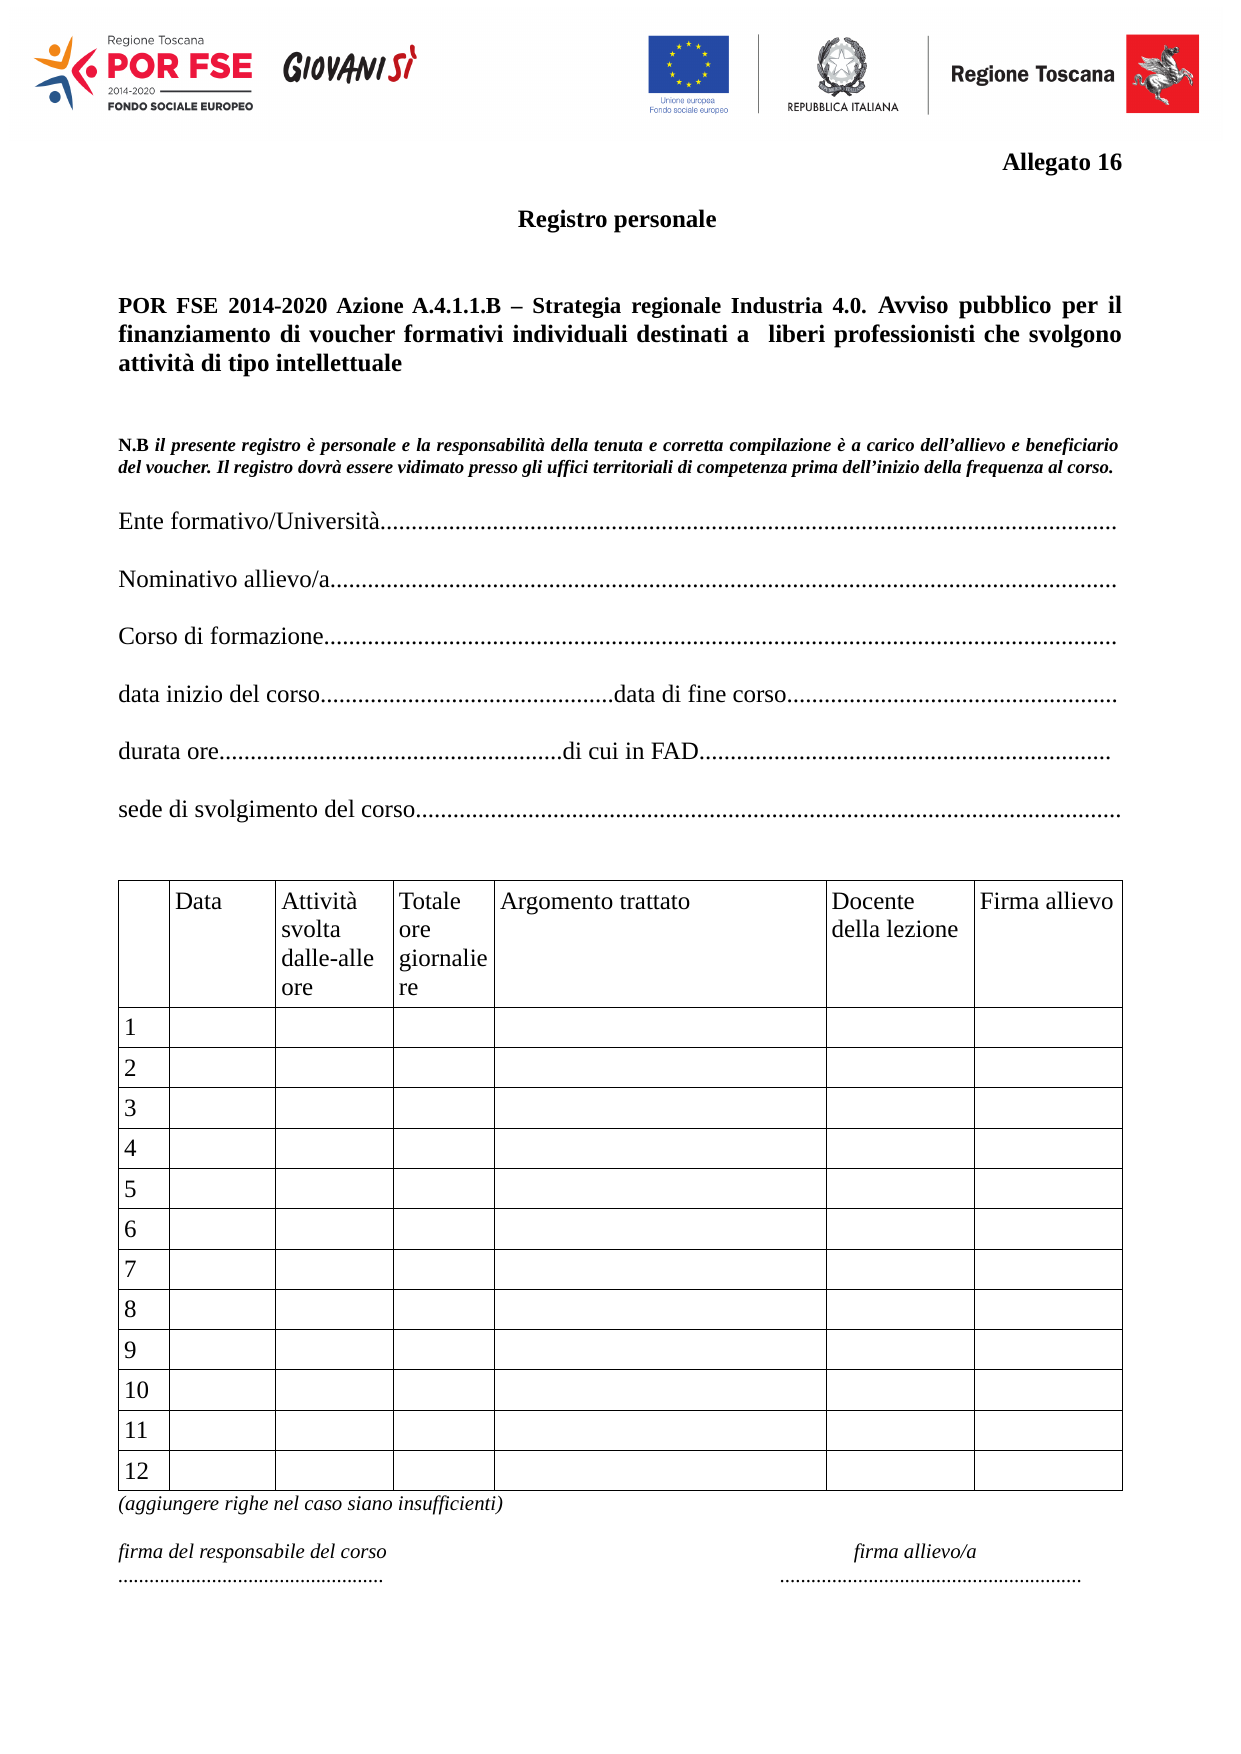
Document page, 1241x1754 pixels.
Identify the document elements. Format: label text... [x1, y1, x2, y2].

table_cell [827, 1129, 974, 1168]
table_cell 9 [119, 1330, 169, 1369]
table_cell [170, 1250, 275, 1289]
table_header Docente della lezione [827, 881, 974, 1007]
table_cell 5 [119, 1169, 169, 1208]
table_cell [276, 1209, 393, 1248]
table_cell [975, 1169, 1122, 1208]
table_cell [827, 1370, 974, 1410]
table_cell [495, 1411, 826, 1450]
table_cell [975, 1370, 1122, 1410]
table_cell [170, 1088, 275, 1127]
table_cell [827, 1209, 974, 1248]
table_cell [394, 1088, 494, 1127]
table_cell [170, 1370, 275, 1410]
text N.B il presente registro è personale e la responsabilità della tenuta e corretta compilazione è a carico dell’allievo e beneficiario del voucher. Il registro dovrà essere vidimato presso gli uffici territoriali di competenza prima dell’inizio della frequenza al corso. [118, 434, 1122, 477]
table_cell [827, 1451, 974, 1490]
table_cell [394, 1330, 494, 1369]
table_cell 4 [119, 1129, 169, 1168]
table_cell [394, 1451, 494, 1490]
table_cell [975, 1008, 1122, 1047]
picture [9, 7, 1223, 141]
table_cell [394, 1250, 494, 1289]
table_cell [276, 1411, 393, 1450]
table_cell [394, 1008, 494, 1047]
text data inizio del corso...............................................data di fine corso..................................................... [118, 679, 1122, 707]
table_cell [276, 1169, 393, 1208]
table_cell [975, 1088, 1122, 1127]
table_cell 10 [119, 1370, 169, 1410]
text (aggiungere righe nel caso siano insufficienti) [118, 1491, 1122, 1514]
table_header Data [170, 881, 275, 1007]
table_cell 8 [119, 1290, 169, 1329]
text firma del responsabile del corso firma allievo/a [118, 1538, 1122, 1563]
table_cell [975, 1290, 1122, 1329]
table_cell [170, 1209, 275, 1248]
table_cell [827, 1330, 974, 1369]
table_cell [170, 1290, 275, 1329]
table_cell 2 [119, 1048, 169, 1087]
table_cell [495, 1209, 826, 1248]
table_cell [394, 1290, 494, 1329]
table_cell [394, 1370, 494, 1410]
table_cell [276, 1290, 393, 1329]
table_cell [276, 1048, 393, 1087]
table_cell [170, 1330, 275, 1369]
table_cell 6 [119, 1209, 169, 1248]
table_cell [827, 1008, 974, 1047]
subtitle POR FSE 2014-2020 Azione A.4.1.1.B – Strategia regionale Industria 4.0. Avviso pubblico per il finanziamento di voucher formativi individuali destinati a liberi professionisti che svolgono attività di tipo intellettuale [118, 291, 1122, 377]
table_cell [276, 1250, 393, 1289]
table_cell [827, 1290, 974, 1329]
table_header [119, 881, 169, 1007]
table_cell [975, 1451, 1122, 1490]
table_cell [827, 1250, 974, 1289]
table_cell [170, 1169, 275, 1208]
text Ente formativo/Università...................................................................................................................... [118, 506, 1122, 535]
table_cell [495, 1048, 826, 1087]
table_cell [276, 1129, 393, 1168]
table_cell 7 [119, 1250, 169, 1289]
table_cell [495, 1290, 826, 1329]
table_cell [975, 1330, 1122, 1369]
table_cell [170, 1411, 275, 1450]
table_cell [495, 1370, 826, 1410]
table_cell [495, 1008, 826, 1047]
text Nominativo allievo/a.............................................................................................................................. [118, 564, 1122, 592]
table_cell [975, 1048, 1122, 1087]
table_cell [276, 1451, 393, 1490]
table_cell [170, 1008, 275, 1047]
table_cell [495, 1250, 826, 1289]
text sede di svolgimento del corso................................................................................................................. [118, 794, 1122, 822]
text ................................................... .......................................................... [118, 1563, 1122, 1587]
table_cell [495, 1129, 826, 1168]
table_cell 11 [119, 1411, 169, 1450]
table_cell [394, 1048, 494, 1087]
table_cell [827, 1088, 974, 1127]
table_cell [975, 1411, 1122, 1450]
table_cell [394, 1129, 494, 1168]
table_cell [394, 1169, 494, 1208]
table_cell 3 [119, 1088, 169, 1127]
table_cell [276, 1330, 393, 1369]
table_cell [827, 1048, 974, 1087]
table_cell [394, 1411, 494, 1450]
table_cell [827, 1169, 974, 1208]
table_cell [276, 1008, 393, 1047]
table_cell [975, 1209, 1122, 1248]
table_cell [975, 1250, 1122, 1289]
table_cell [276, 1088, 393, 1127]
table_cell [170, 1048, 275, 1087]
table_cell [495, 1088, 826, 1127]
table_cell [495, 1169, 826, 1208]
table_header Totale ore giornaliere [394, 881, 494, 1007]
table_cell [495, 1451, 826, 1490]
table_header Argomento trattato [495, 881, 826, 1007]
text Allegato 16 [118, 141, 1122, 176]
text durata ore.......................................................di cui in FAD.................................................................. [118, 736, 1122, 765]
table_cell [170, 1129, 275, 1168]
table_cell [170, 1451, 275, 1490]
table_cell [394, 1209, 494, 1248]
table_cell [827, 1411, 974, 1450]
text Corso di formazione............................................................................................................................... [118, 621, 1122, 650]
table_cell 12 [119, 1451, 169, 1490]
table_cell [495, 1330, 826, 1369]
table_header Firma allievo [975, 881, 1122, 1007]
text Registro personale [118, 204, 1122, 233]
table_header Attività svolta dalle-alle ore [276, 881, 393, 1007]
table_cell 1 [119, 1008, 169, 1047]
table_cell [276, 1370, 393, 1410]
table_cell [975, 1129, 1122, 1168]
